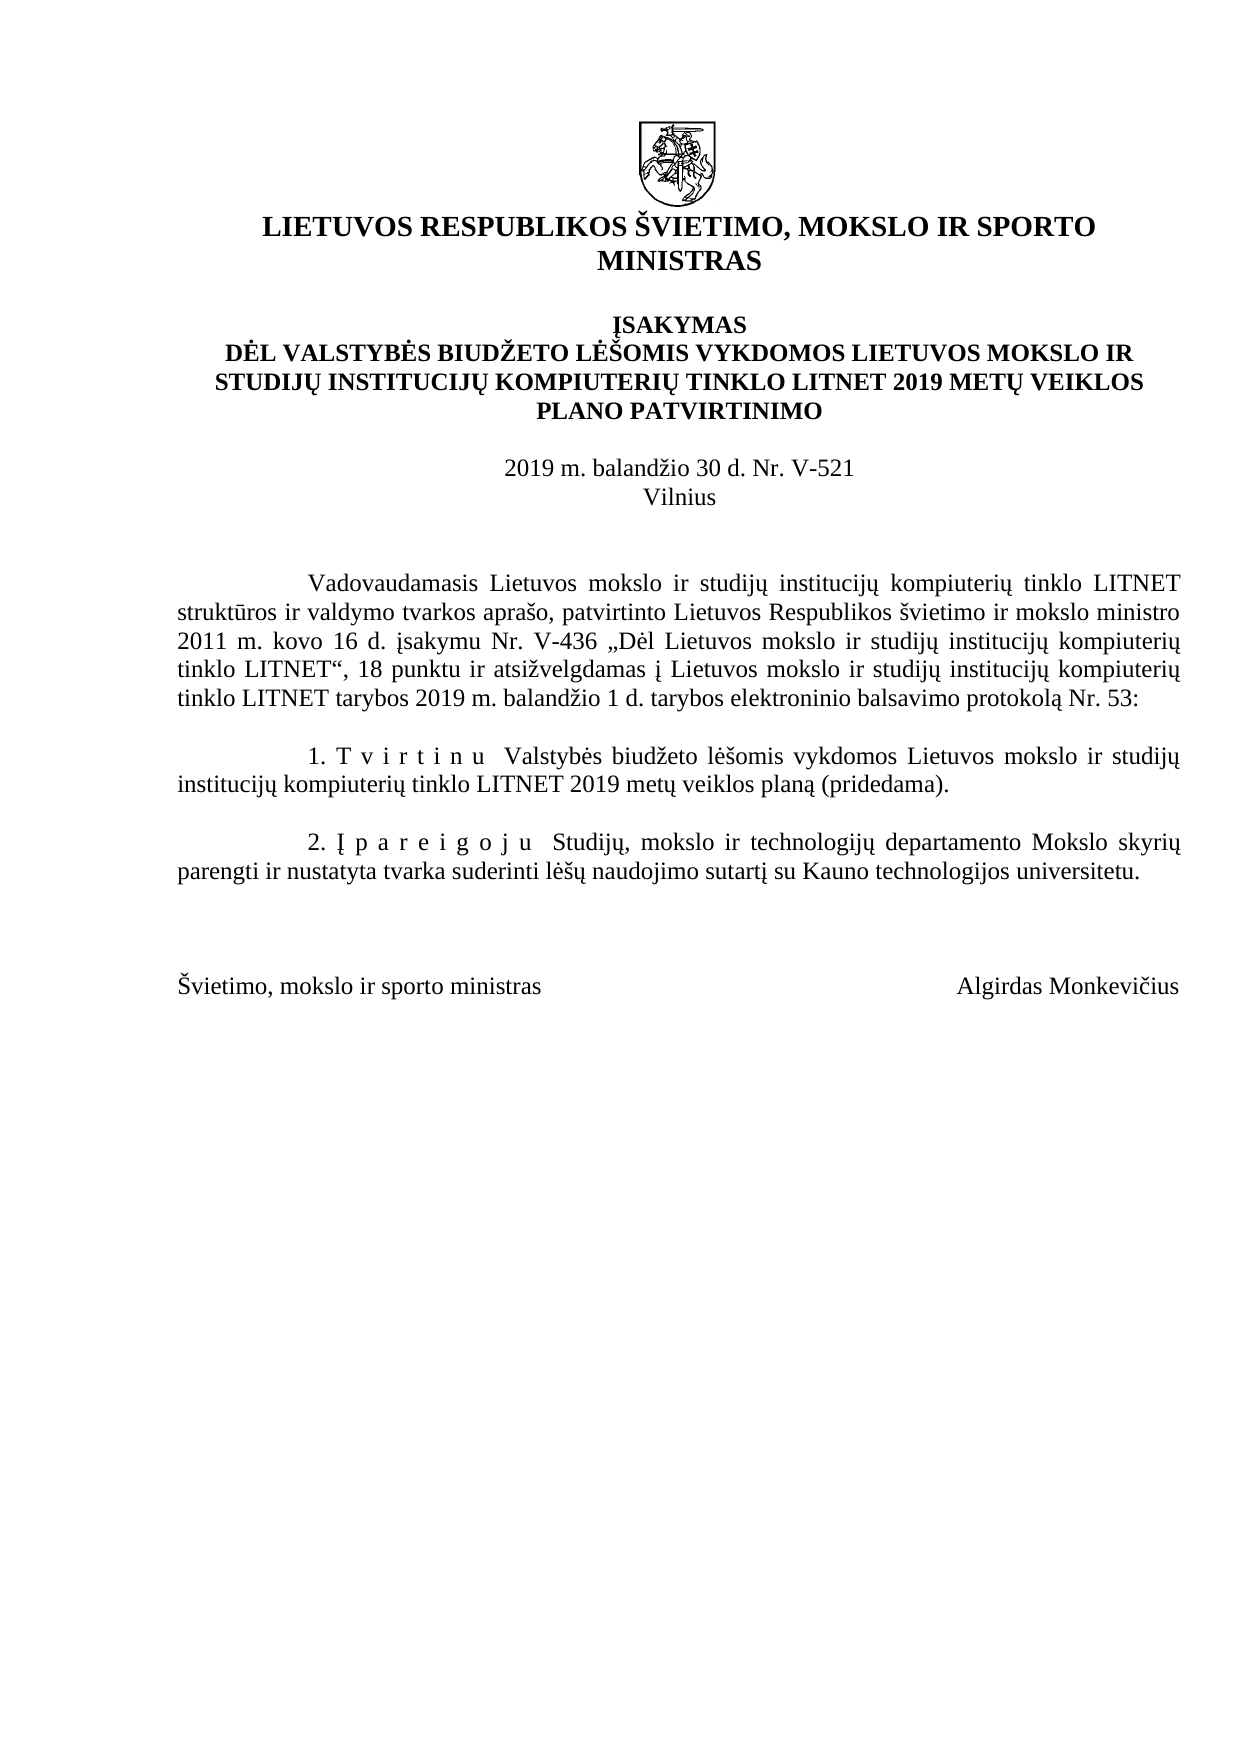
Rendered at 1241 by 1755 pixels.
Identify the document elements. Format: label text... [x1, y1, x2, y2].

text 1. T v i r t i n u Valstybės biudžeto lėšomis vykdomos Lietuvos mokslo ir studijų institucijų kompiuterių tinklo LITNET 2019 metų veiklos planą (pridedama). [177, 741, 1182, 798]
text Švietimo, mokslo ir sporto ministras Algirdas Monkevičius [177, 971, 1182, 999]
text LIETUVOS RESPUBLIKOS ŠVIETIMO, MOKSLO IR SPORTO MINISTRAS [177, 209, 1182, 276]
text Vilnius [177, 482, 1182, 511]
text DĖL VALSTYBĖS BIUDŽETO LĖŠOMIS VYKDOMOS LIETUVOS MOKSLO IR STUDIJŲ INSTITUCIJŲ KOMPIUTERIŲ TINKLO LITNET 2019 METŲ VEIKLOS PLANO PATVIRTINIMO [177, 338, 1182, 425]
text Vadovaudamasis Lietuvos mokslo ir studijų institucijų kompiuterių tinklo LITNET struktūros ir valdymo tvarkos aprašo, patvirtinto Lietuvos Respublikos švietimo ir mokslo ministro 2011 m. kovo 16 d. įsakymu Nr. V-436 „Dėl Lietuvos mokslo ir studijų institucijų kompiuterių tinklo LITNET“, 18 punktu ir atsižvelgdamas į Lietuvos mokslo ir studijų institucijų kompiuterių tinklo LITNET tarybos 2019 m. balandžio 1 d. tarybos elektroninio balsavimo protokolą Nr. 53: [177, 568, 1182, 712]
text ĮSAKYMAS [177, 310, 1182, 338]
text 2019 m. balandžio 30 d. Nr. V-521 [177, 453, 1182, 482]
text 2. Į p a r e i g o j u Studijų, mokslo ir technologijų departamento Mokslo skyrių parengti ir nustatyta tvarka suderinti lėšų naudojimo sutartį su Kauno technologijos universitetu. [177, 827, 1182, 884]
